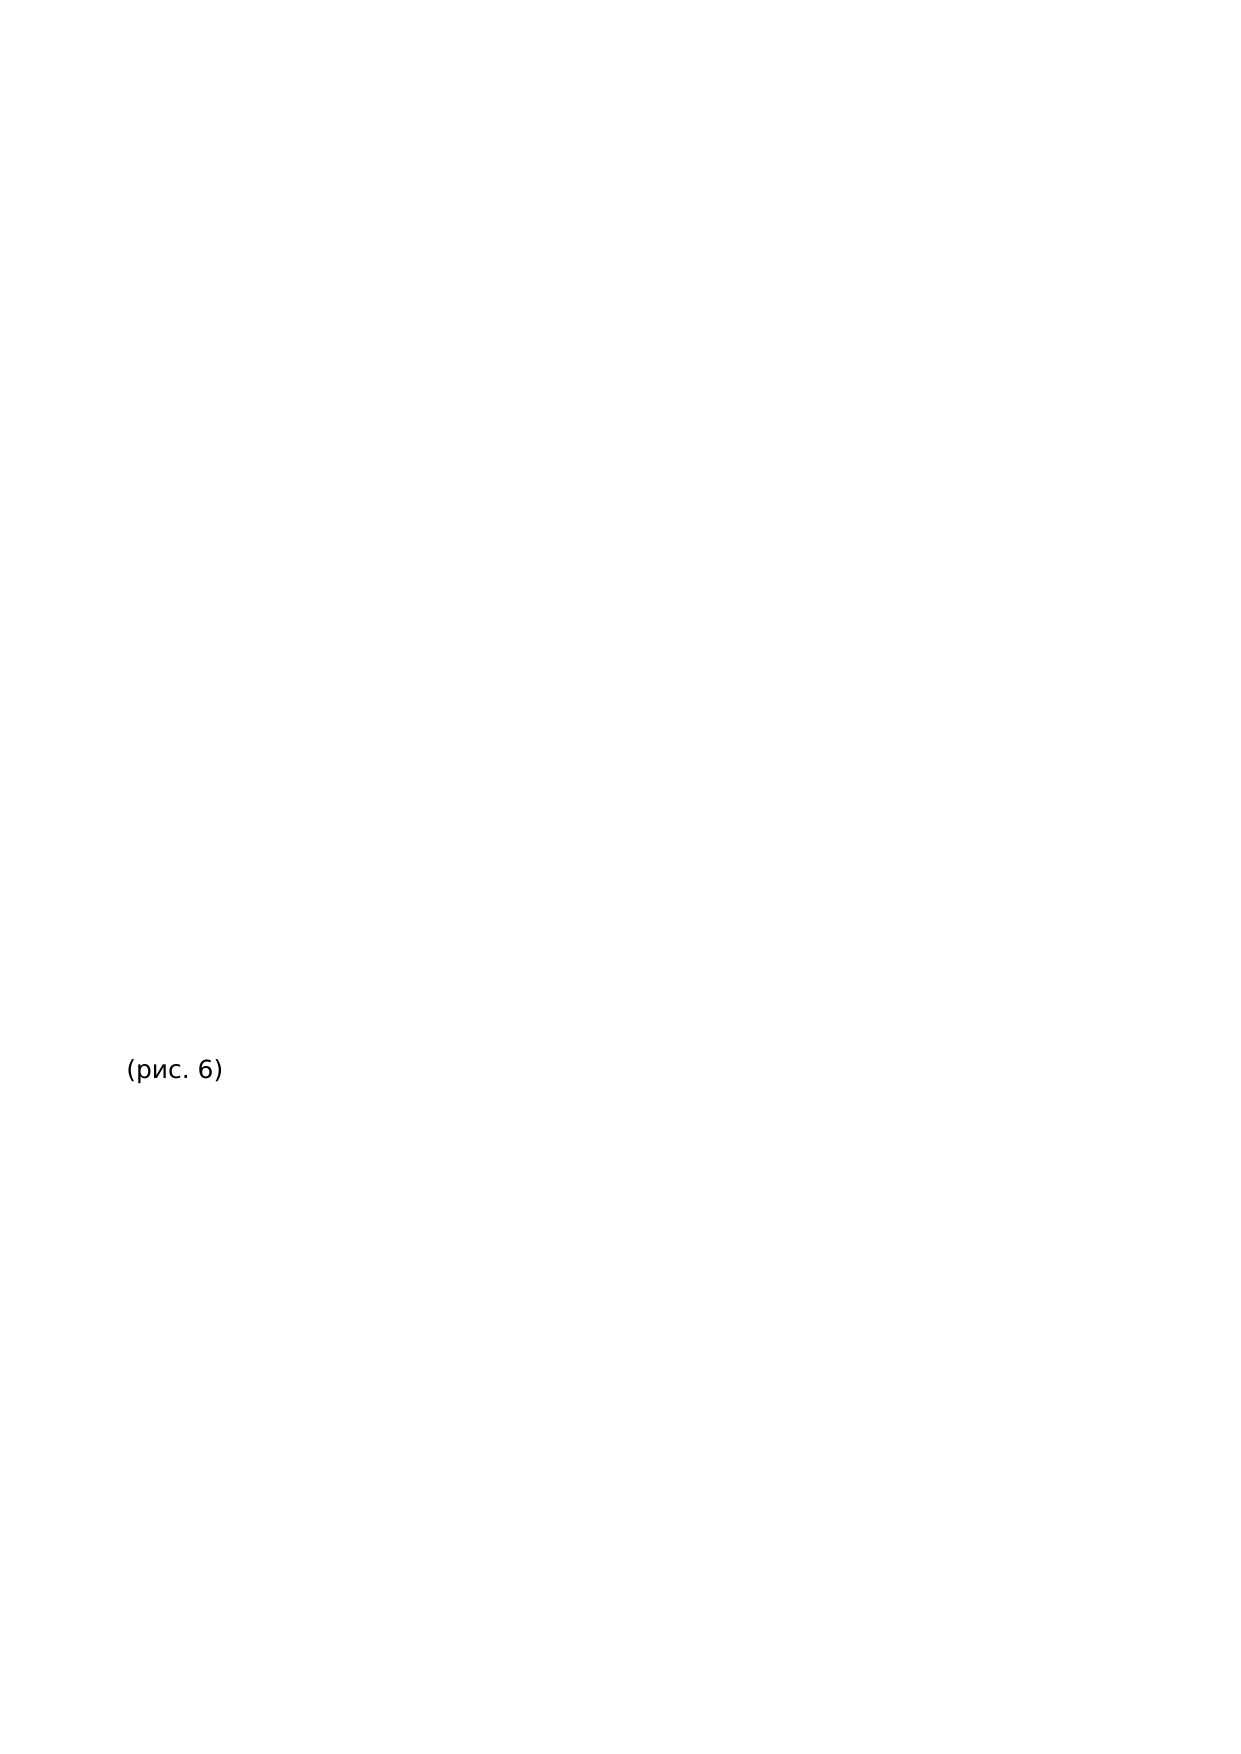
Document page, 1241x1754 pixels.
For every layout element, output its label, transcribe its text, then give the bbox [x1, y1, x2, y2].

text (рис. 6) [118, 118, 1122, 1085]
